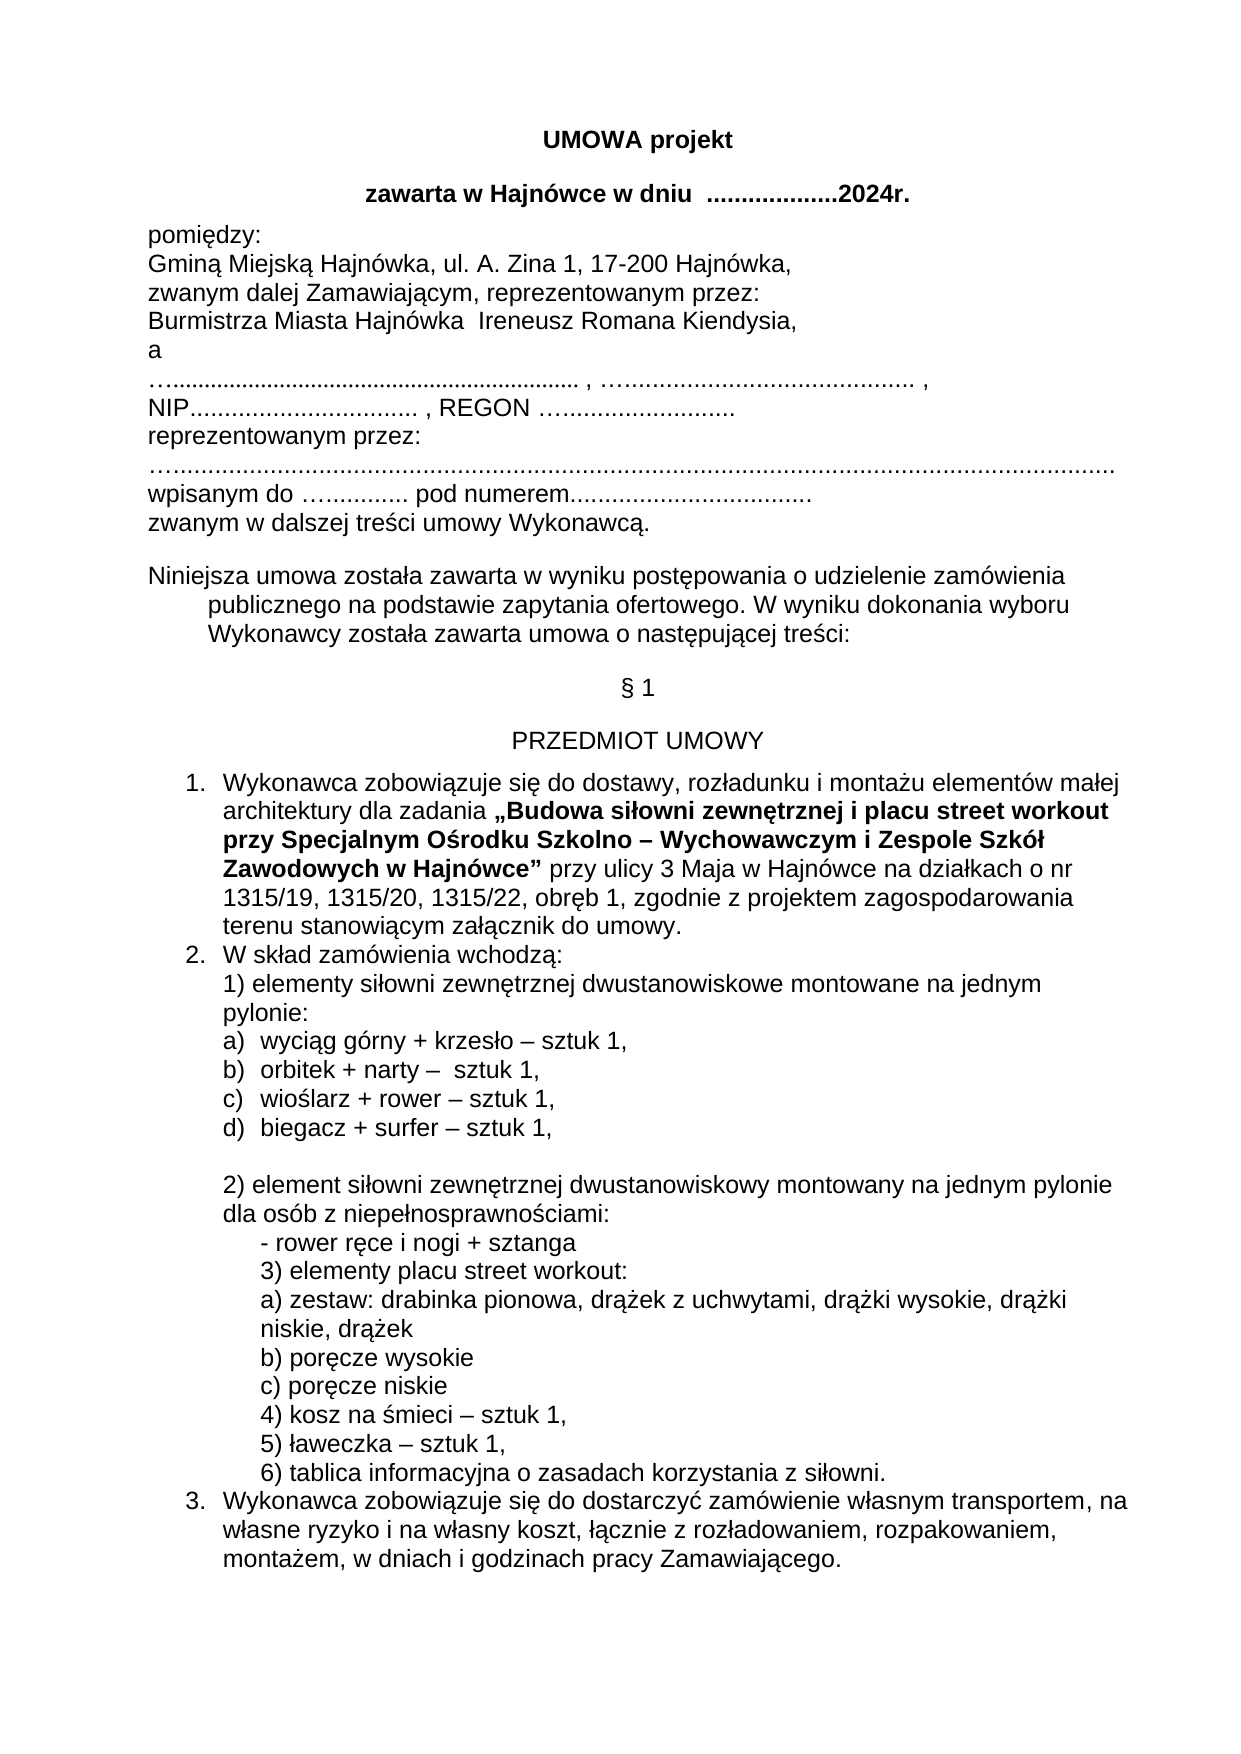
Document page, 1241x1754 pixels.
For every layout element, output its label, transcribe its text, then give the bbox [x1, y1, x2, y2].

text pomiędzy: [148, 220, 1128, 249]
subtitle § 1 [148, 673, 1128, 701]
list orbitek + narty – sztuk 1, [223, 1055, 1128, 1084]
list 2) element siłowni zewnętrznej dwustanowiskowy montowany na jednym pylonie dla osób z niepełnosprawnościami: [185, 1170, 1128, 1228]
subtitle Niniejsza umowa została zawarta w wyniku postępowania o udzielenie zamówienia publicznego na podstawie zapytania ofertowego. W wyniku dokonania wyboru Wykonawcy została zawarta umowa o następującej treści: [148, 561, 1128, 648]
list W skład zamówienia wchodzą: [185, 940, 1128, 969]
subtitle PRZEDMIOT UMOWY [148, 726, 1128, 755]
list a) zestaw: drabinka pionowa, drążek z uchwytami, drążki wysokie, drążki niskie, drążek [223, 1285, 1128, 1343]
list biegacz + surfer – sztuk 1, [223, 1113, 1128, 1141]
subtitle UMOWA projekt [148, 125, 1128, 154]
list 4) kosz na śmieci – sztuk 1, [223, 1400, 1128, 1429]
text zwanym dalej Zamawiającym, reprezentowanym przez: [148, 277, 1128, 306]
list 1) elementy siłowni zewnętrznej dwustanowiskowe montowane na jednym pylonie: [185, 969, 1128, 1026]
list 6) tablica informacyjna o zasadach korzystania z siłowni. [223, 1458, 1128, 1486]
text Gminą Miejską Hajnówka, ul. A. Zina 1, 17-200 Hajnówka, [148, 249, 1128, 277]
text zwanym w dalszej treści umowy Wykonawcą. [148, 508, 1128, 536]
subtitle zawarta w Hajnówce w dniu ...................2024r. [148, 179, 1128, 207]
list wioślarz + rower – sztuk 1, [223, 1084, 1128, 1113]
text reprezentowanym przez: [148, 421, 1128, 450]
list 5) ławeczka – sztuk 1, [223, 1429, 1128, 1458]
list - rower ręce i nogi + sztanga [223, 1228, 1128, 1256]
text Burmistrza Miasta Hajnówka Ireneusz Romana Kiendysia, [148, 306, 1128, 335]
text …................................................................. , ….......................................... , [148, 364, 1128, 393]
list 3) elementy placu street workout: [223, 1256, 1128, 1285]
text a [148, 335, 1128, 364]
text NIP................................. , REGON …......................... [148, 393, 1128, 421]
list Wykonawca zobowiązuje się do dostawy, rozładunku i montażu elementów małej architektury dla zadania „Budowa siłowni zewnętrznej i placu street workout przy Specjalnym Ośrodku Szkolno – Wychowawczym i Zespole Szkół Zawodowych w Hajnówce” przy ulicy 3 Maja w Hajnówce na działkach o nr 1315/19, 1315/20, 1315/22, obręb 1, zgodnie z projektem zagospodarowania terenu stanowiącym załącznik do umowy. [185, 768, 1128, 940]
list Wykonawca zobowiązuje się do dostarczyć zamówienie własnym transportem, na własne ryzyko i na własny koszt, łącznie z rozładowaniem, rozpakowaniem, montażem, w dniach i godzinach pracy Zamawiającego. [185, 1486, 1128, 1573]
list b) poręcze wysokie [223, 1343, 1128, 1371]
text …........................................................................................................................................ [148, 450, 1128, 479]
list c) poręcze niskie [223, 1371, 1128, 1400]
text wpisanym do …............ pod numerem................................... [148, 479, 1128, 508]
list wyciąg górny + krzesło – sztuk 1, [223, 1026, 1128, 1055]
